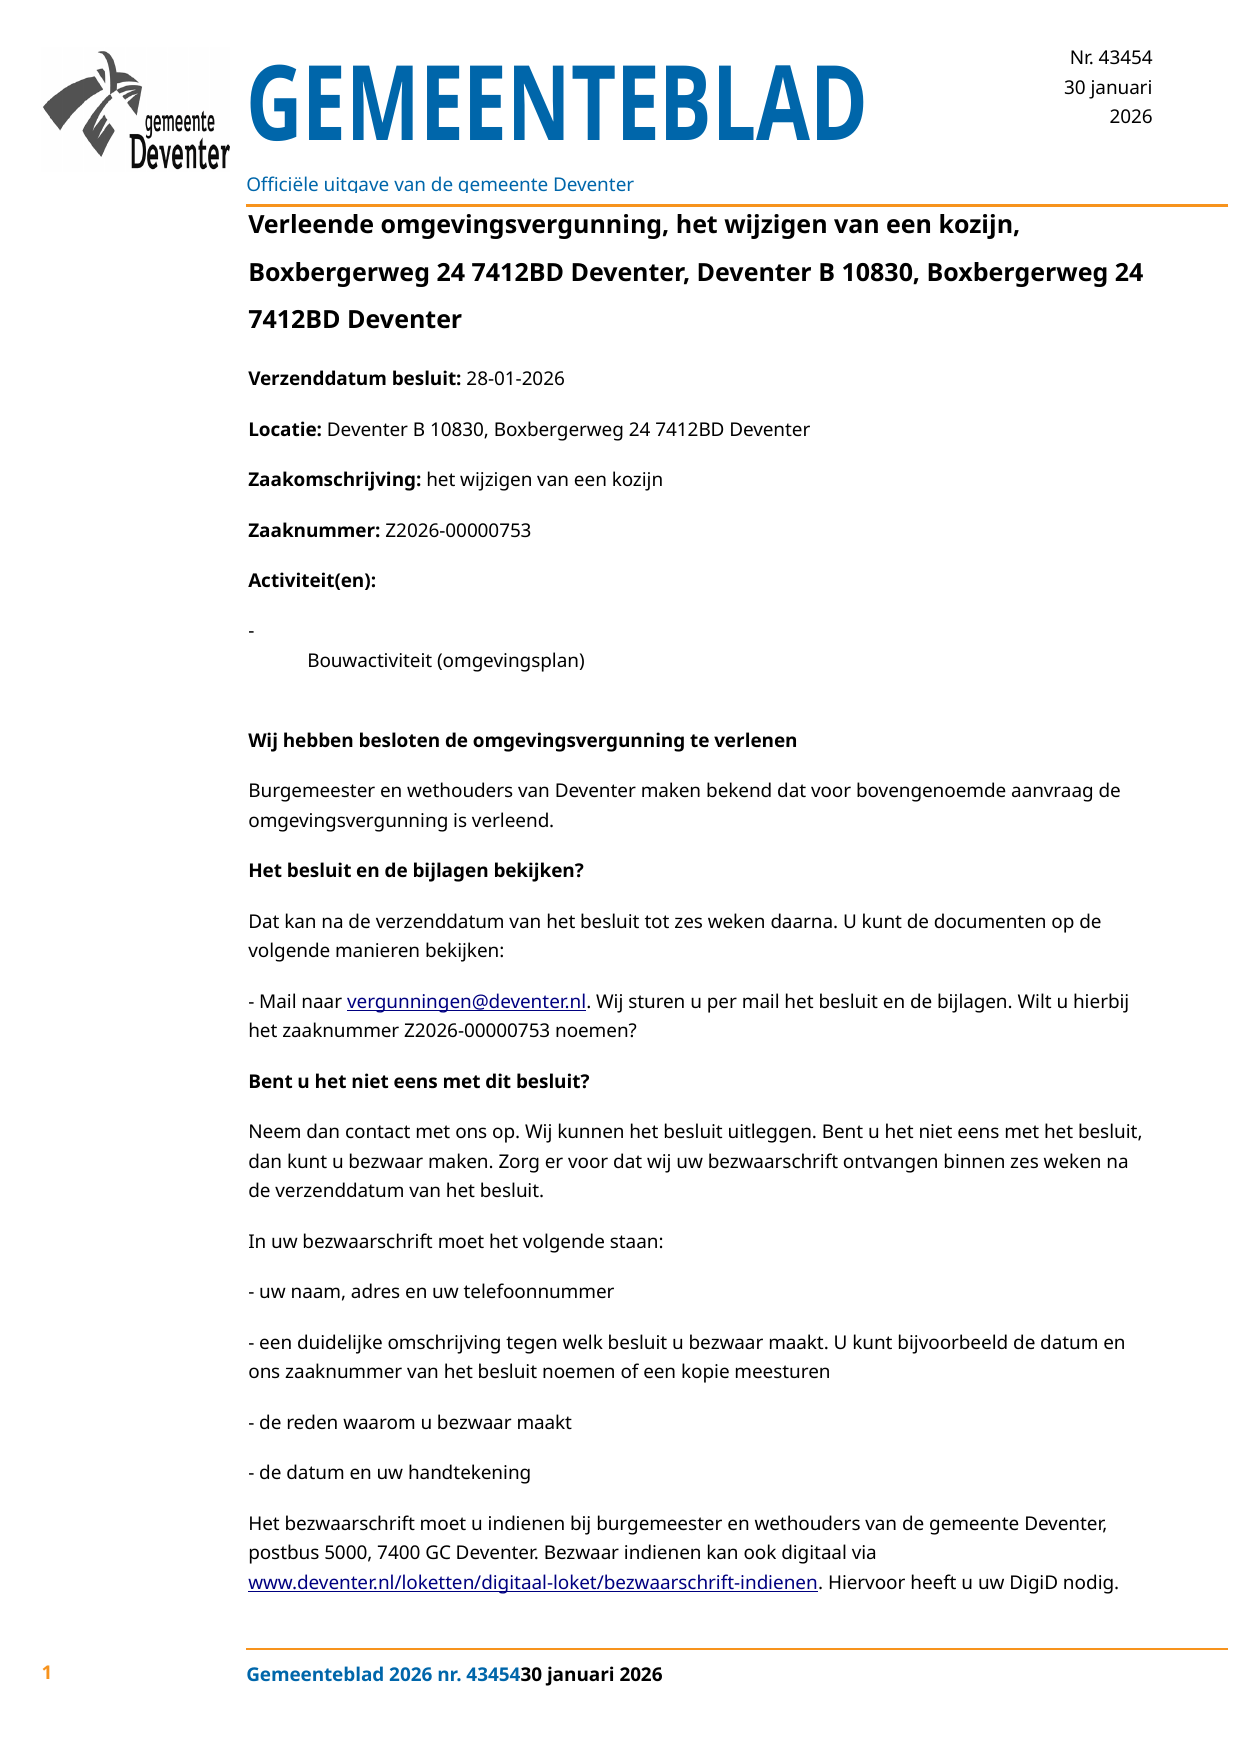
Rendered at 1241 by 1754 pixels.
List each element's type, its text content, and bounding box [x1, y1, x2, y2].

text Het besluit en de bijlagen bekijken? [248, 858, 1152, 883]
text - de reden waarom u bezwaar maakt [248, 1409, 1152, 1434]
text In uw bezwaarschrift moet het volgende staan: [248, 1228, 1152, 1254]
list Bouwactiviteit (omgevingsplan) [248, 647, 1152, 673]
text Zaaknummer: Z2026-00000753 [248, 517, 1152, 542]
text - de datum en uw handtekening [248, 1459, 1152, 1485]
text - uw naam, adres en uw telefoonnummer [248, 1278, 1152, 1304]
text Het bezwaarschrift moet u indienen bij burgemeester en wethouders van de gemeente Deventer, postbus 5000, 7400 GC Deventer. Bezwaar indienen kan ook digitaal via www.deventer.nl/loketten/digitaal-loket/bezwaarschrift-indienen. Hiervoor heeft u uw DigiD nodig. [248, 1510, 1152, 1594]
text Zaakomschrijving: het wijzigen van een kozijn [248, 466, 1152, 492]
text Dat kan na de verzenddatum van het besluit tot zes weken daarna. U kunt de documenten op de volgende manieren bekijken: [248, 908, 1152, 963]
picture [41, 47, 231, 172]
text Neem dan contact met ons op. Wij kunnen het besluit uitleggen. Bent u het niet eens met het besluit, dan kunt u bezwaar maken. Zorg er voor dat wij uw bezwaarschrift ontvangen binnen zes weken na de verzenddatum van het besluit. [248, 1118, 1152, 1203]
text Burgemeester en wethouders van Deventer maken bekend dat voor bovengenoemde aanvraag de omgevingsvergunning is verleend. [248, 778, 1152, 833]
text - een duidelijke omschrijving tegen welk besluit u bezwaar maakt. U kunt bijvoorbeeld de datum en ons zaaknummer van het besluit noemen of een kopie meesturen [248, 1329, 1152, 1384]
text Verleende omgevingsvergunning, het wijzigen van een kozijn, Boxbergerweg 24 7412BD Deventer, Deventer B 10830, Boxbergerweg 24 7412BD Deventer [248, 207, 1152, 336]
text Bent u het niet eens met dit besluit? [248, 1068, 1152, 1094]
text Wij hebben besloten de omgevingsvergunning te verlenen [248, 727, 1152, 753]
text Locatie: Deventer B 10830, Boxbergerweg 24 7412BD Deventer [248, 416, 1152, 442]
text Verzenddatum besluit: 28-01-2026 [248, 366, 1152, 391]
text Activiteit(en): [248, 567, 1152, 593]
text - Mail naar vergunningen@deventer.nl. Wij sturen u per mail het besluit en de bijlagen. Wilt u hierbij het zaaknummer Z2026-00000753 noemen? [248, 988, 1152, 1043]
